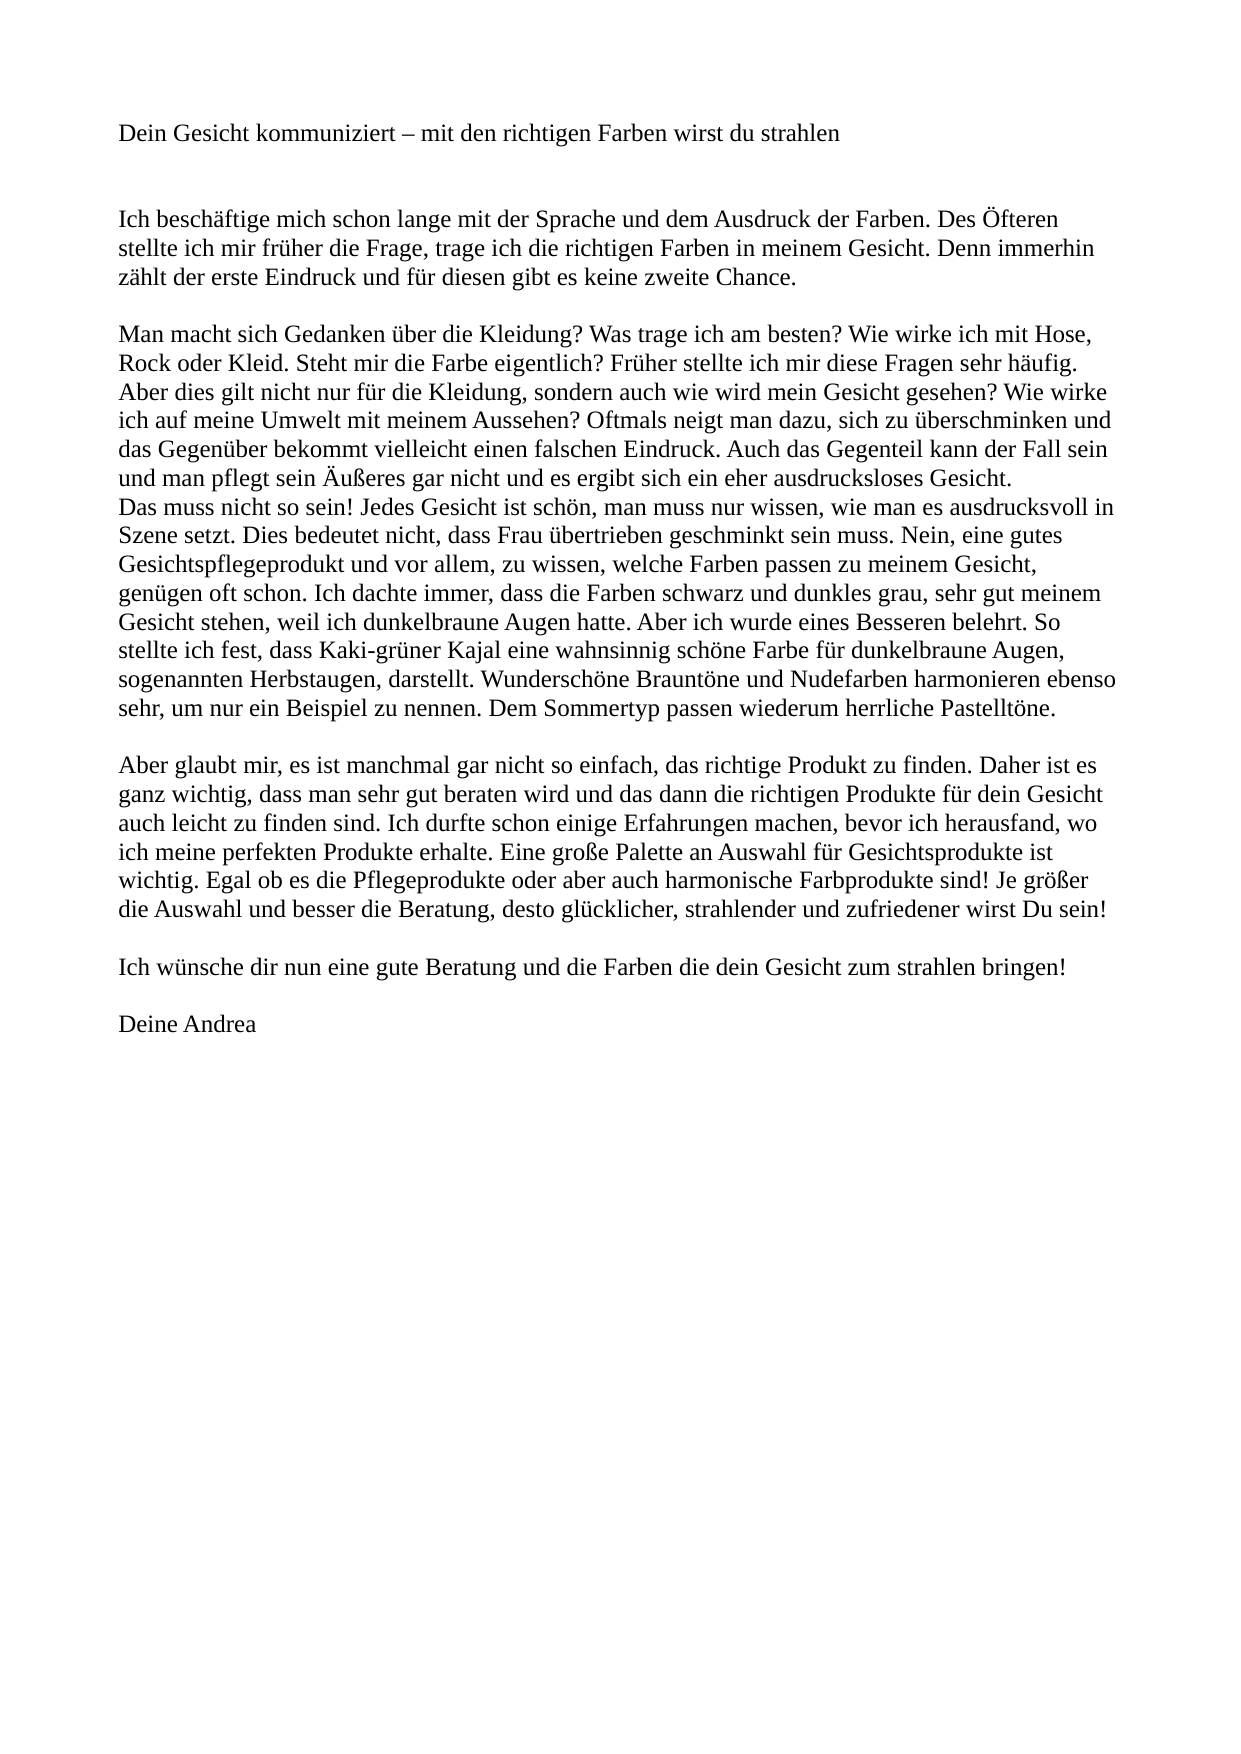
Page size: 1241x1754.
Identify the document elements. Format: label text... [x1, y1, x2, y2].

text Aber glaubt mir, es ist manchmal gar nicht so einfach, das richtige Produkt zu finden. Daher ist es ganz wichtig, dass man sehr gut beraten wird und das dann die richtigen Produkte für dein Gesicht auch leicht zu finden sind. Ich durfte schon einige Erfahrungen machen, bevor ich herausfand, wo ich meine perfekten Produkte erhalte. Eine große Palette an Auswahl für Gesichtsprodukte ist wichtig. Egal ob es die Pflegeprodukte oder aber auch harmonische Farbprodukte sind! Je größer die Auswahl und besser die Beratung, desto glücklicher, strahlender und zufriedener wirst Du sein! [118, 751, 1122, 923]
text Dein Gesicht kommuniziert – mit den richtigen Farben wirst du strahlen [118, 118, 1122, 147]
text Ich beschäftige mich schon lange mit der Sprache und dem Ausdruck der Farben. Des Öfteren stellte ich mir früher die Frage, trage ich die richtigen Farben in meinem Gesicht. Denn immerhin zählt der erste Eindruck und für diesen gibt es keine zweite Chance. [118, 204, 1122, 291]
text Man macht sich Gedanken über die Kleidung? Was trage ich am besten? Wie wirke ich mit Hose, Rock oder Kleid. Steht mir die Farbe eigentlich? Früher stellte ich mir diese Fragen sehr häufig. Aber dies gilt nicht nur für die Kleidung, sondern auch wie wird mein Gesicht gesehen? Wie wirke ich auf meine Umwelt mit meinem Aussehen? Oftmals neigt man dazu, sich zu überschminken und das Gegenüber bekommt vielleicht einen falschen Eindruck. Auch das Gegenteil kann der Fall sein und man pflegt sein Äußeres gar nicht und es ergibt sich ein eher ausdrucksloses Gesicht. [118, 319, 1122, 492]
text Das muss nicht so sein! Jedes Gesicht ist schön, man muss nur wissen, wie man es ausdrucksvoll in Szene setzt. Dies bedeutet nicht, dass Frau übertrieben geschminkt sein muss. Nein, eine gutes Gesichtspflegeprodukt und vor allem, zu wissen, welche Farben passen zu meinem Gesicht, genügen oft schon. Ich dachte immer, dass die Farben schwarz und dunkles grau, sehr gut meinem Gesicht stehen, weil ich dunkelbraune Augen hatte. Aber ich wurde eines Besseren belehrt. So stellte ich fest, dass Kaki-grüner Kajal eine wahnsinnig schöne Farbe für dunkelbraune Augen, sogenannten Herbstaugen, darstellt. Wunderschöne Brauntöne und Nudefarben harmonieren ebenso sehr, um nur ein Beispiel zu nennen. Dem Sommertyp passen wiederum herrliche Pastelltöne. [118, 492, 1122, 722]
text Deine Andrea [118, 1009, 1122, 1038]
text Ich wünsche dir nun eine gute Beratung und die Farben die dein Gesicht zum strahlen bringen! [118, 952, 1122, 981]
